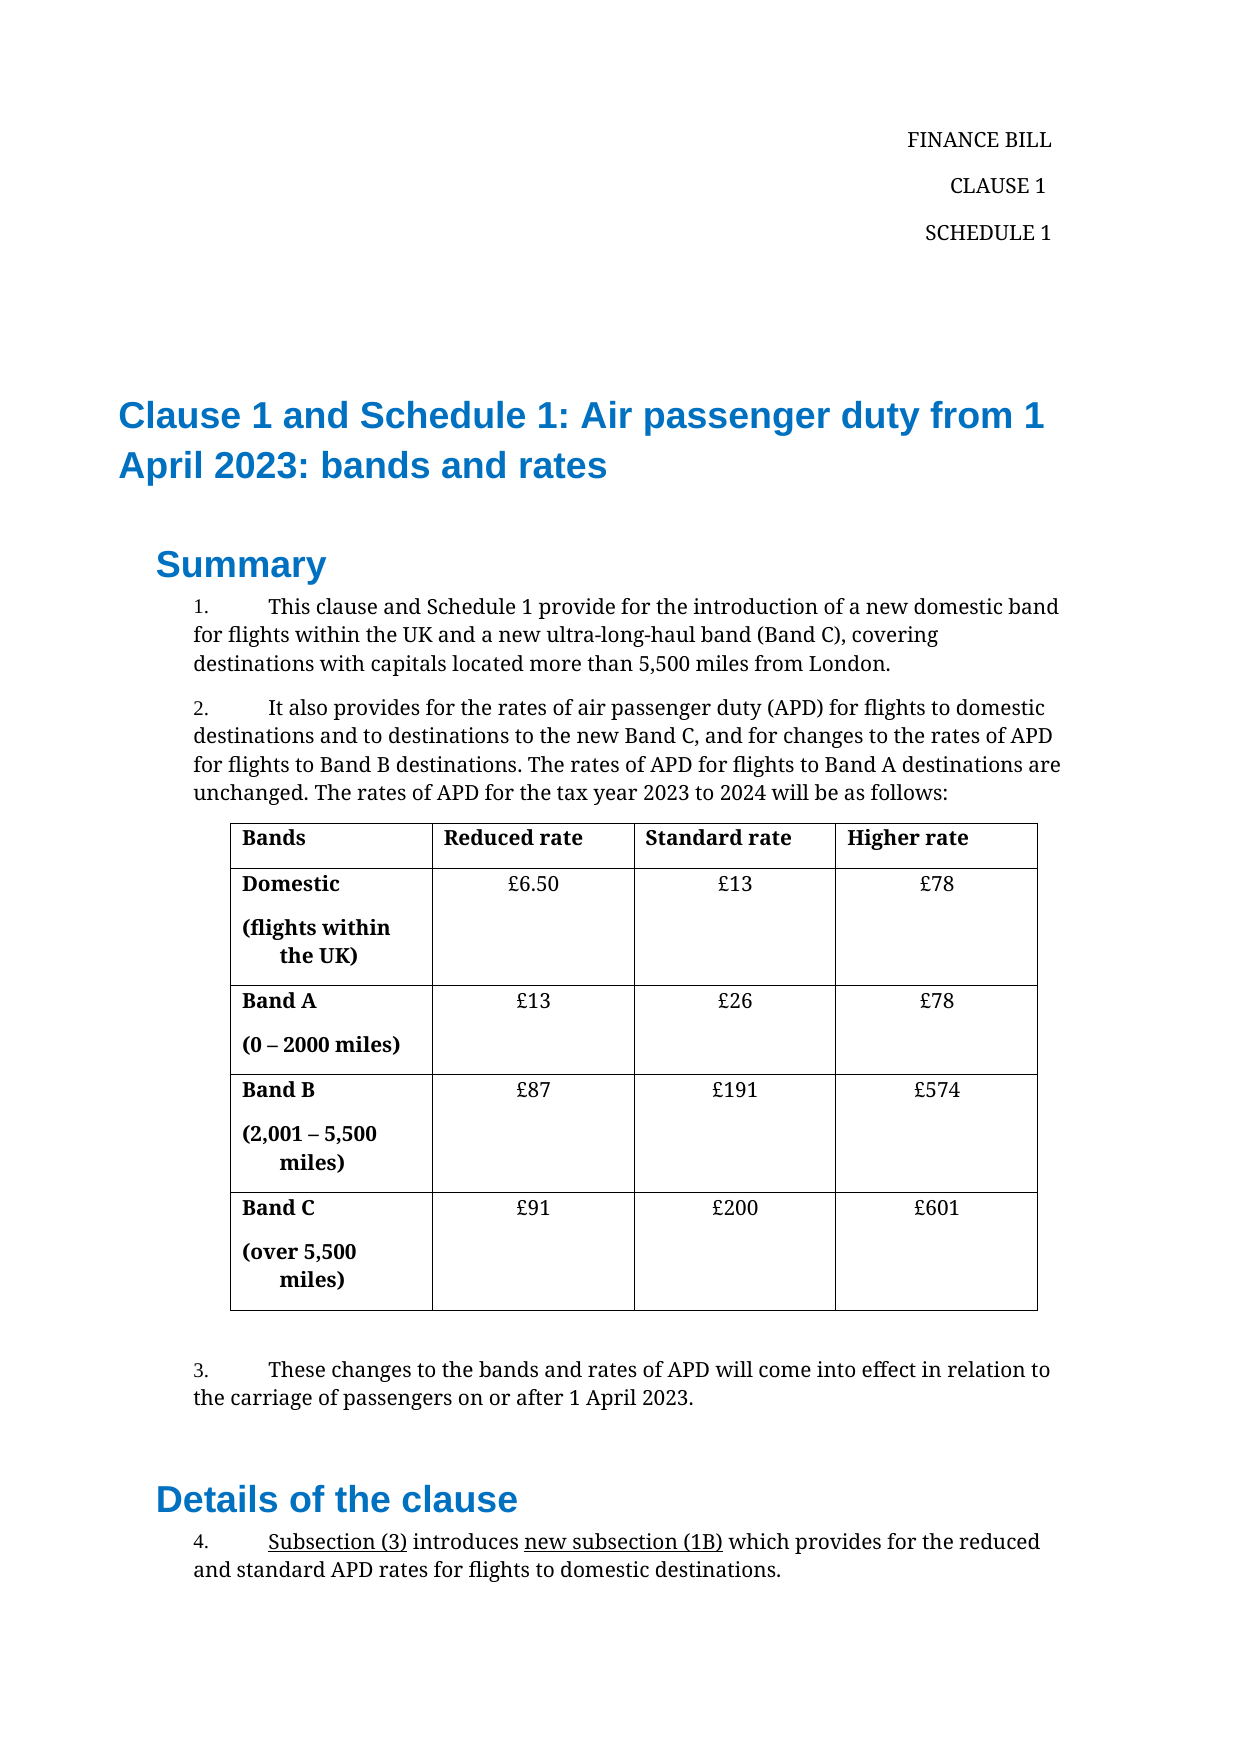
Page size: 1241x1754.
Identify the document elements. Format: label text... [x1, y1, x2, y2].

table_cell £200 [635, 1193, 835, 1309]
table_cell £601 [836, 1193, 1037, 1309]
table_header Bands [231, 824, 432, 868]
table_cell £191 [635, 1075, 835, 1192]
table_header Standard rate [635, 824, 835, 868]
subtitle Summary [156, 543, 1063, 586]
table_header Reduced rate [433, 824, 634, 868]
subtitle Details of the clause [156, 1477, 1063, 1520]
table_cell £78 [836, 869, 1037, 985]
list It also provides for the rates of air passenger duty (APD) for flights to domestic destinations and to destinations to the new Band C, and for changes to the rates of APD for flights to Band B destinations. The rates of APD for flights to Band A destinations are unchanged. The rates of APD for the tax year 2023 to 2024 will be as follows: [193, 693, 1063, 807]
table_cell £91 [433, 1193, 634, 1309]
list Subsection (3) introduces new subsection (1B) which provides for the reduced and standard APD rates for flights to domestic destinations. [193, 1527, 1063, 1584]
table_cell £78 [836, 986, 1037, 1074]
table_cell £6.50 [433, 869, 634, 985]
table_cell £13 [433, 986, 634, 1074]
table_cell Band C (over 5,500 miles) [231, 1193, 432, 1309]
table_cell Band B (2,001 – 5,500 miles) [231, 1075, 432, 1192]
list These changes to the bands and rates of APD will come into effect in relation to the carriage of passengers on or after 1 April 2023. [193, 1355, 1063, 1412]
table_cell £13 [635, 869, 835, 985]
table_cell Domestic (flights within the UK) [231, 869, 432, 985]
table_cell £87 [433, 1075, 634, 1192]
table_header Higher rate [836, 824, 1037, 868]
table_cell Band A (0 – 2000 miles) [231, 986, 432, 1074]
subtitle Clause 1 and Schedule 1: Air passenger duty from 1 April 2023: bands and rates [118, 393, 1063, 486]
table_cell £574 [836, 1075, 1037, 1192]
list This clause and Schedule 1 provide for the introduction of a new domestic band for flights within the UK and a new ultra-long-haul band (Band C), covering destinations with capitals located more than 5,500 miles from London. [193, 592, 1063, 677]
table_cell £26 [635, 986, 835, 1074]
